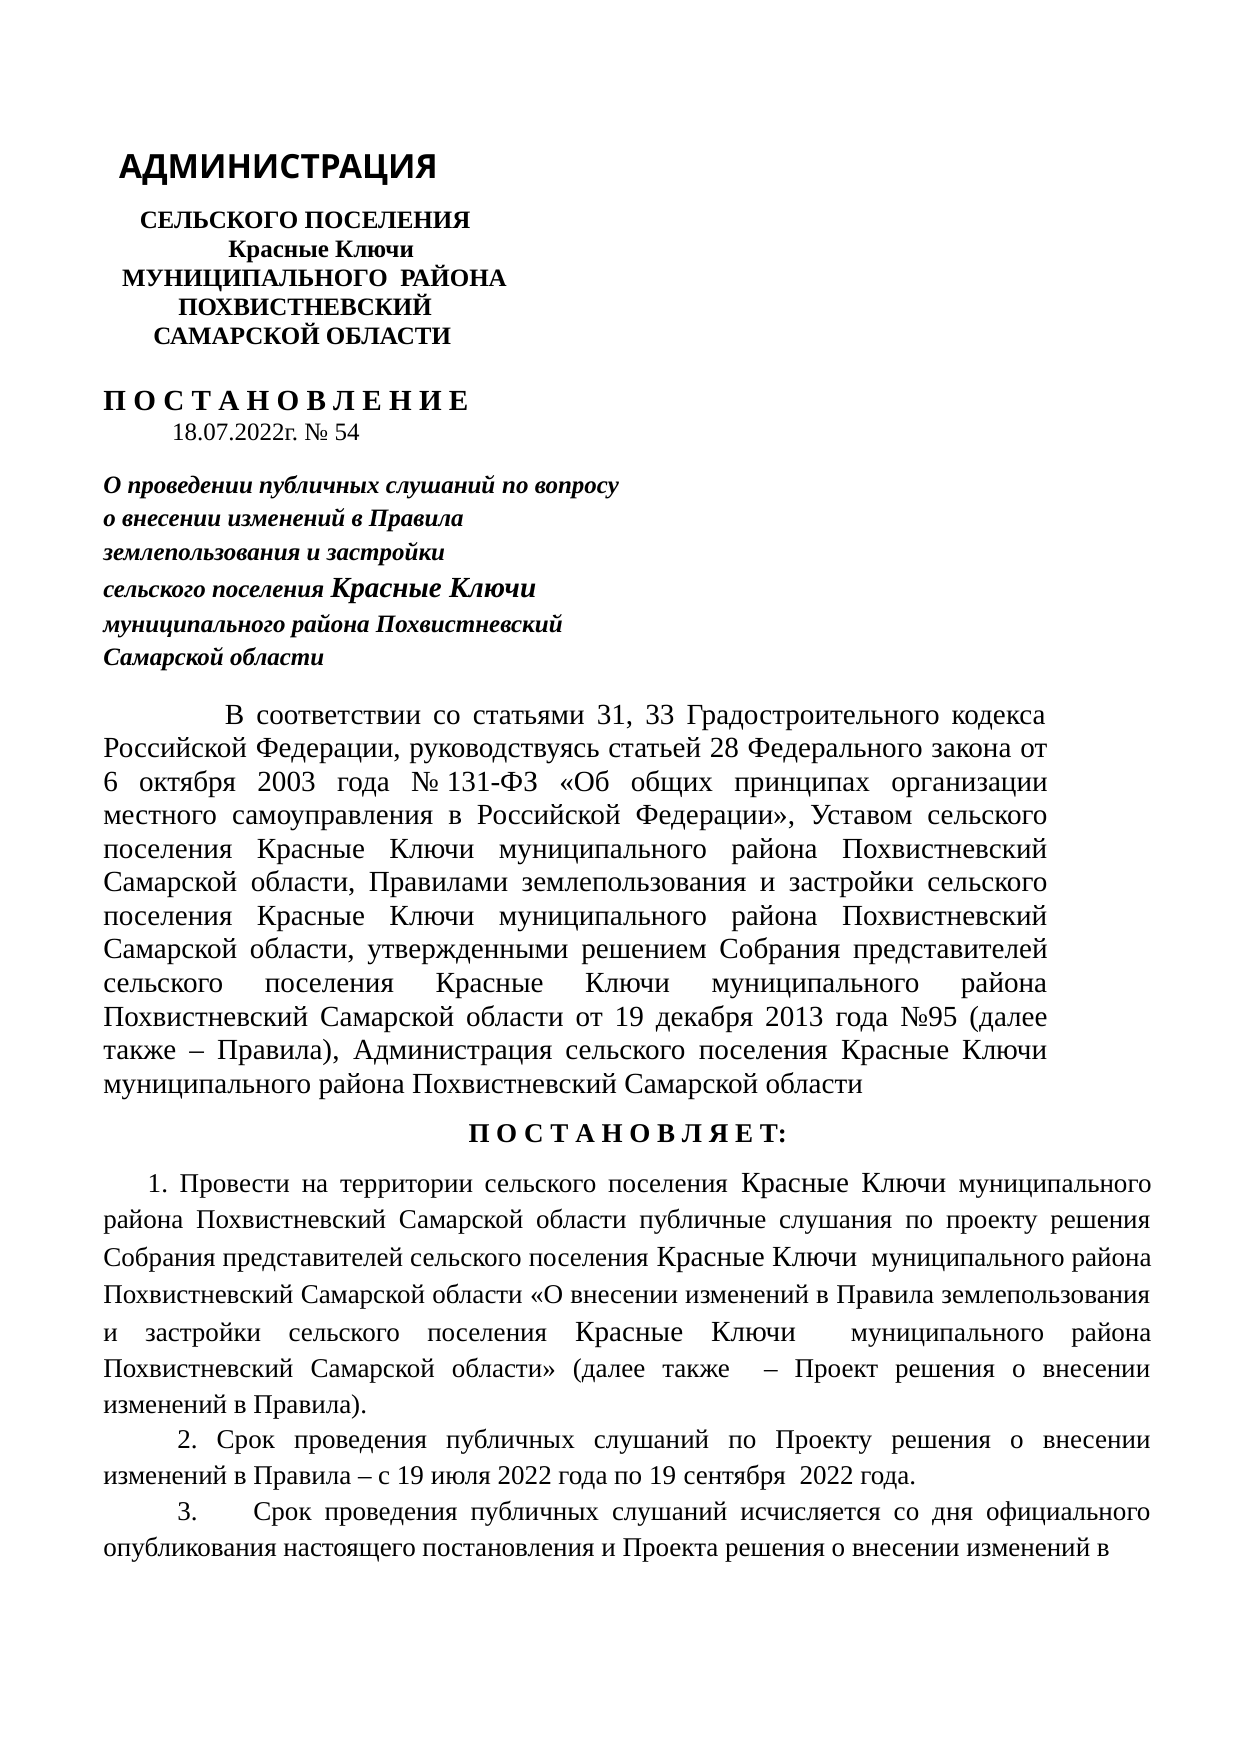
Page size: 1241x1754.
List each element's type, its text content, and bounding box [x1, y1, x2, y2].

text О проведении публичных слушаний по вопросу о внесении изменений в Правила [103, 471, 1152, 532]
text землепользования и застройки сельского поселения Красные Ключи [103, 537, 1152, 604]
text СЕЛЬСКОГО ПОСЕЛЕНИЯ [103, 201, 1152, 234]
text Красные Ключи [103, 234, 1152, 263]
text П О С Т А Н О В Л Я Е Т: [103, 1117, 1152, 1148]
list Срок проведения публичных слушаний исчисляется со дня официального опубликования настоящего постановления и Проекта решения о внесении изменений в [103, 1495, 1152, 1562]
subtitle АДМИНИСТРАЦИЯ [103, 143, 1152, 188]
text 2. Срок проведения публичных слушаний по Проекту решения о внесении изменений в Правила – с 19 июля 2022 года по 19 сентября 2022 года. [103, 1423, 1152, 1490]
text 1. Провести на территории сельского поселения Красные Ключи муниципального района Похвистневский Самарской области публичные слушания по проекту решения Собрания представителей сельского поселения Красные Ключи муниципального района Похвистневский Самарской области «О внесении изменений в Правила землепользования и застройки сельского поселения Красные Ключи муниципального района Похвистневский Самарской области» (далее также – Проект решения о внесении изменений в Правила). [103, 1165, 1152, 1419]
text ПОХВИСТНЕВСКИЙ [103, 292, 1152, 321]
text Самарской области [103, 642, 1152, 671]
table_header В соответствии со статьями 31, 33 Градостроительного кодекса Российской Федерации, руководствуясь статьей 28 Федерального закона от 6 октября 2003 года № 131-ФЗ «Об общих принципах организации местного самоуправления в Российской Федерации», Уставом сельского поселения Красные Ключи муниципального района Похвистневский Самарской области, Правилами землепользования и застройки сельского поселения Красные Ключи муниципального района Похвистневский Самарской области, утвержденными решением Собрания представителей сельского поселения Красные Ключи муниципального района Похвистневский Самарской области от 19 декабря 2013 года №95 (далее также – Правила), Администрация сельского поселения Красные Ключи муниципального района Похвистневский Самарской области [92, 697, 1092, 1116]
text САМАРСКОЙ ОБЛАСТИ [103, 321, 1152, 349]
text муниципального района Похвистневский [103, 609, 1152, 638]
text МУНИЦИПАЛЬНОГО РАЙОНА [103, 263, 1152, 292]
text П О С Т А Н О В Л Е Н И Е [103, 383, 1152, 417]
text 18.07.2022г. № 54 [103, 417, 1152, 445]
